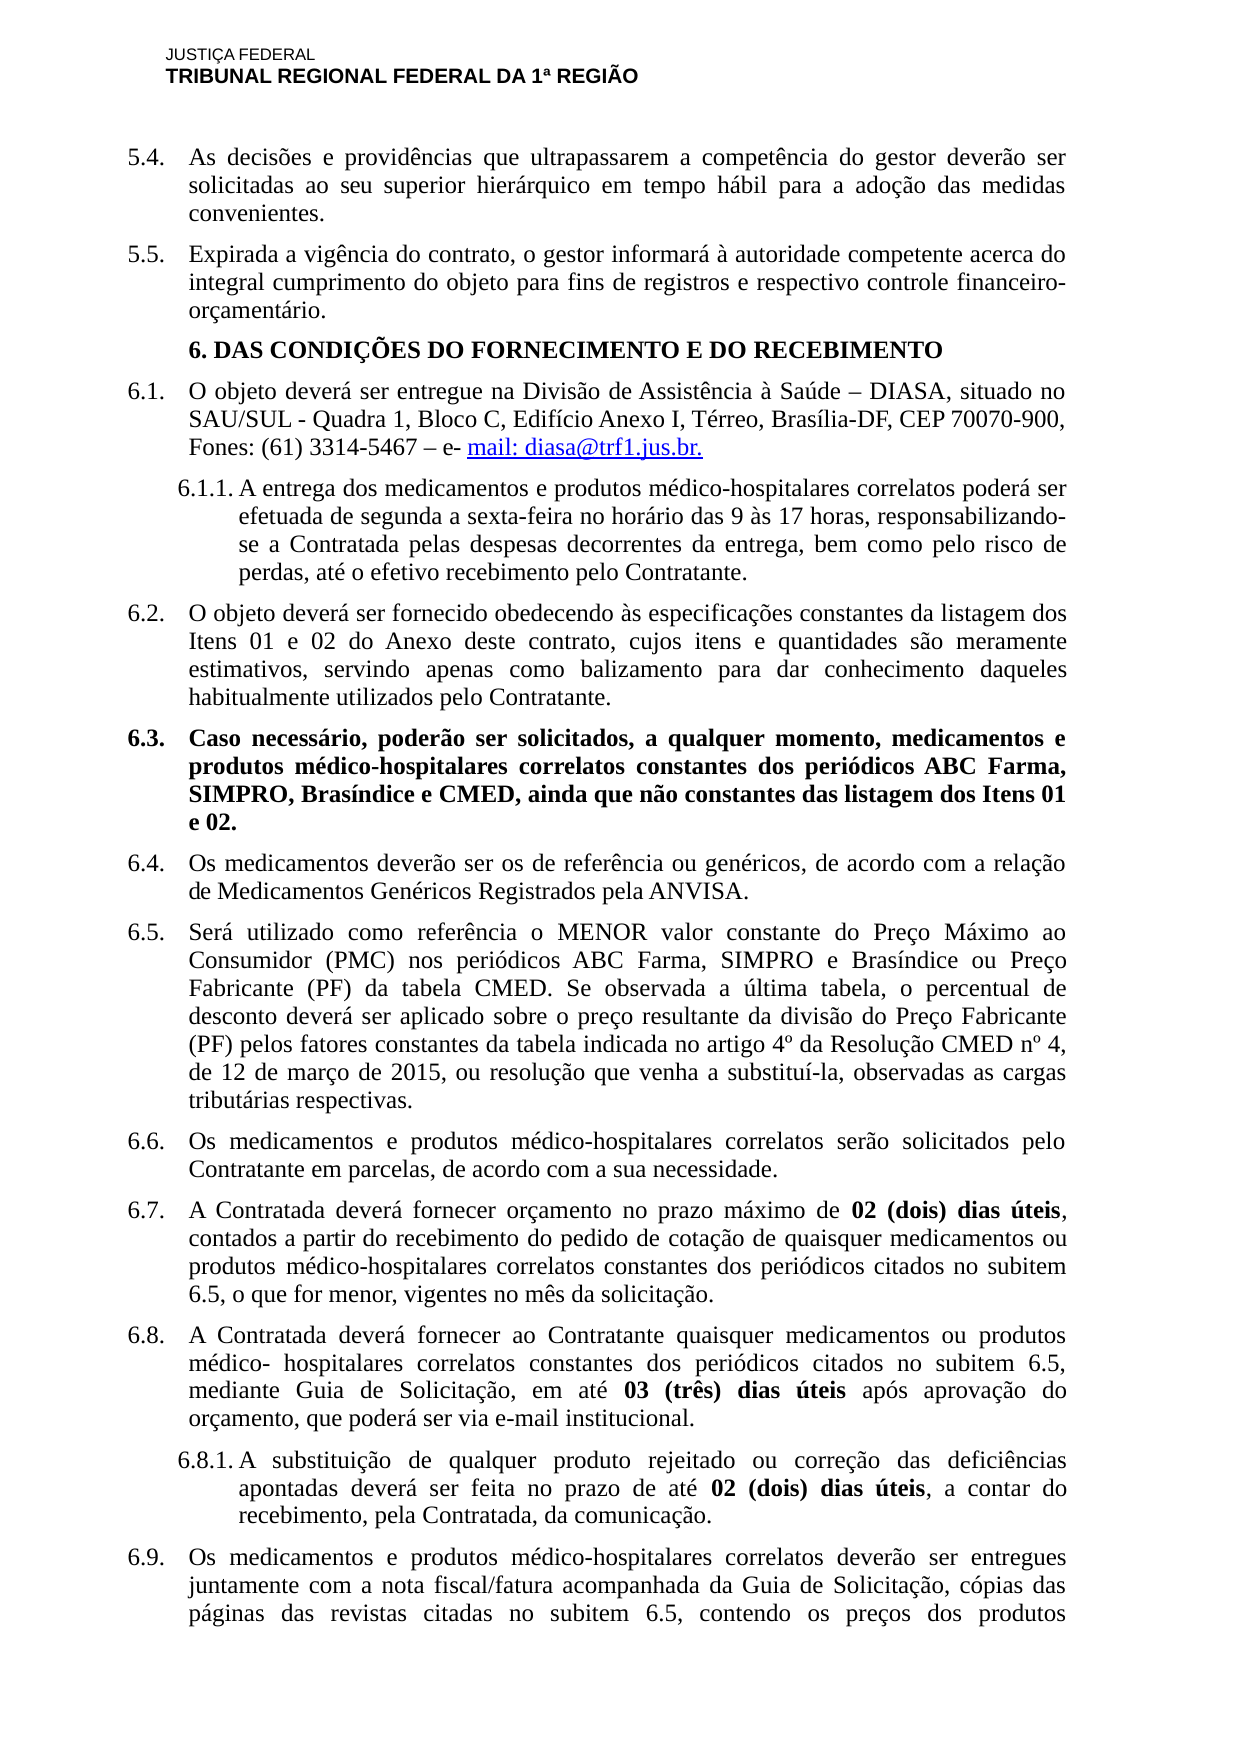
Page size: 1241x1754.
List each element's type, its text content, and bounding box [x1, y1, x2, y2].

list As decisões e providências que ultrapassarem a competência do gestor deverão ser solicitadas ao seu superior hierárquico em tempo hábil para a adoção das medidas convenientes. [165, 142, 1066, 226]
list O objeto deverá ser entregue na Divisão de Assistência à Saúde – DIASA, situado no SAU/SUL - Quadra 1, Bloco C, Edifício Anexo I, Térreo, Brasília-DF, CEP 70070-900, Fones: (61) 3314-5467 – e- mail: diasa@trf1.jus.br. [165, 376, 1067, 461]
list A Contratada deverá fornecer ao Contratante quaisquer medicamentos ou produtos médico- hospitalares correlatos constantes dos periódicos citados no subitem 6.5, mediante Guia de Solicitação, em até 03 (três) dias úteis após aprovação do orçamento, que poderá ser via e-mail institucional. [165, 1320, 1067, 1432]
list Os medicamentos e produtos médico-hospitalares correlatos serão solicitados pelo Contratante em parcelas, de acordo com a sua necessidade. [165, 1126, 1066, 1182]
list Expirada a vigência do contrato, o gestor informará à autoridade competente acerca do integral cumprimento do objeto para fins de registros e respectivo controle financeiro-orçamentário. [165, 239, 1067, 323]
list A substituição de qualquer produto rejeitado ou correção das deficiências apontadas deverá ser feita no prazo de até 02 (dois) dias úteis, a contar do recebimento, pela Contratada, da comunicação. [177, 1445, 1068, 1529]
list A entrega dos medicamentos e produtos médico-hospitalares correlatos poderá ser efetuada de segunda a sexta-feira no horário das 9 às 17 horas, responsabilizando-se a Contratada pelas despesas decorrentes da entrega, bem como pelo risco de perdas, até o efetivo recebimento pelo Contratante. [177, 473, 1068, 586]
subtitle Caso necessário, poderão ser solicitados, a qualquer momento, medicamentos e produtos médico-hospitalares correlatos constantes dos periódicos ABC Farma, SIMPRO, Brasíndice e CMED, ainda que não constantes das listagem dos Itens 01 e 02. [165, 723, 1067, 836]
list A Contratada deverá fornecer orçamento no prazo máximo de 02 (dois) dias úteis, contados a partir do recebimento do pedido de cotação de quaisquer medicamentos ou produtos médico-hospitalares correlatos constantes dos periódicos citados no subitem 6.5, o que for menor, vigentes no mês da solicitação. [165, 1195, 1067, 1307]
list Os medicamentos deverão ser os de referência ou genéricos, de acordo com a relação de Medicamentos Genéricos Registrados pela ANVISA. [165, 848, 1067, 905]
list O objeto deverá ser fornecido obedecendo às especificações constantes da listagem dos Itens 01 e 02 do Anexo deste contrato, cujos itens e quantidades são meramente estimativos, servindo apenas como balizamento para dar conhecimento daqueles habitualmente utilizados pelo Contratante. [165, 598, 1068, 711]
list Será utilizado como referência o MENOR valor constante do Preço Máximo ao Consumidor (PMC) nos periódicos ABC Farma, SIMPRO e Brasíndice ou Preço Fabricante (PF) da tabela CMED. Se observada a última tabela, o percentual de desconto deverá ser aplicado sobre o preço resultante da divisão do Preço Fabricante (PF) pelos fatores constantes da tabela indicada no artigo 4º da Resolução CMED nº 4, de 12 de março de 2015, ou resolução que venha a substituí-la, observadas as cargas tributárias respectivas. [165, 917, 1068, 1113]
subtitle DAS CONDIÇÕES DO FORNECIMENTO E DO RECEBIMENTO [188, 335, 1092, 364]
list Os medicamentos e produtos médico-hospitalares correlatos deverão ser entregues juntamente com a nota fiscal/fatura acompanhada da Guia de Solicitação, cópias das páginas das revistas citadas no subitem 6.5, contendo os preços dos produtos [165, 1542, 1067, 1626]
